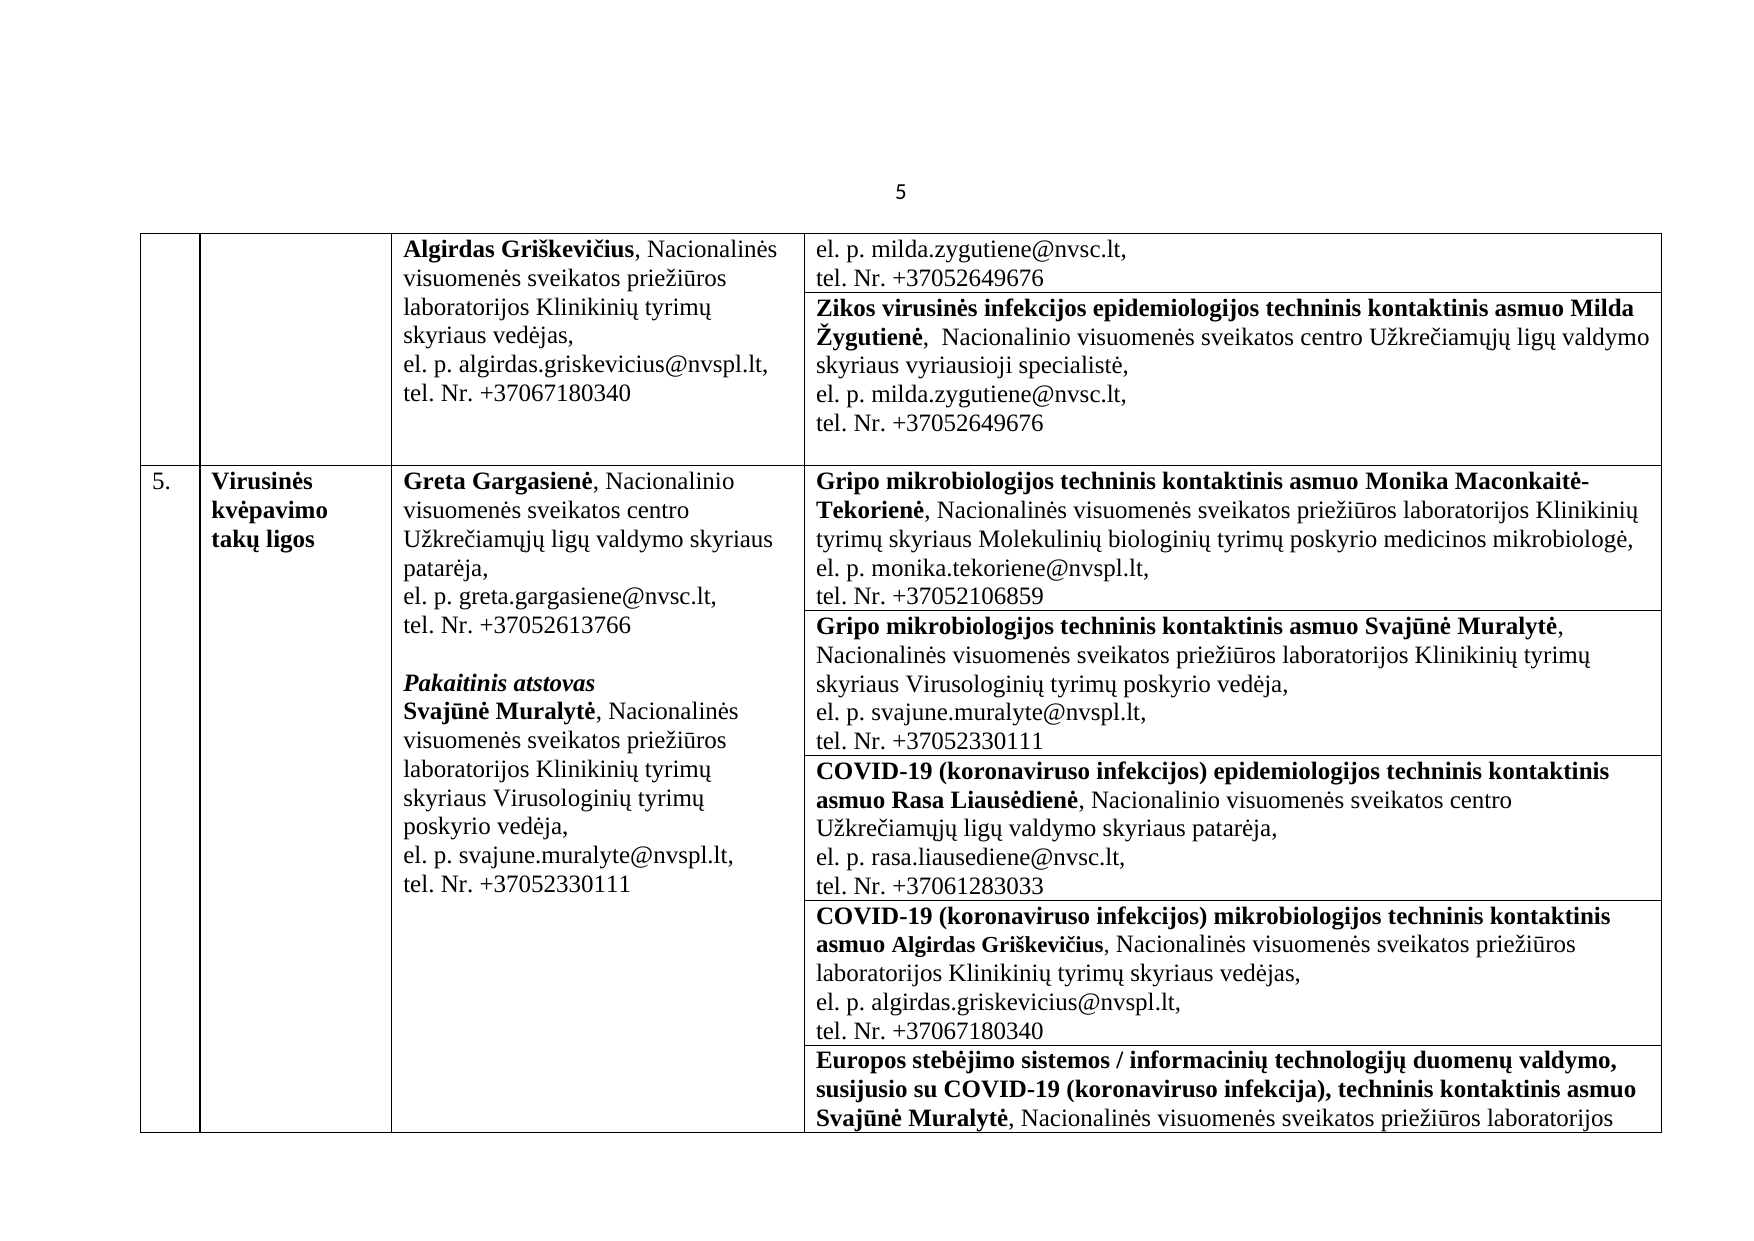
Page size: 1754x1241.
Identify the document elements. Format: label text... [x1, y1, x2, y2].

table_cell COVID-19 (koronaviruso infekcijos) epidemiologijos techninis kontaktinis asmuo Rasa Liausėdienė, Nacionalinio visuomenės sveikatos centro Užkrečiamųjų ligų valdymo skyriaus patarėja, el. p. rasa.liausediene@nvsc.lt, tel. Nr. +37061283033 [805, 756, 1661, 900]
table_cell Virusinės kvėpavimo takų ligos [201, 466, 391, 1132]
table_cell el. p. milda.zygutiene@nvsc.lt, tel. Nr. +37052649676 [805, 234, 1661, 292]
table_cell COVID-19 (koronaviruso infekcijos) mikrobiologijos techninis kontaktinis asmuo Algirdas Griškevičius, Nacionalinės visuomenės sveikatos priežiūros laboratorijos Klinikinių tyrimų skyriaus vedėjas, el. p. algirdas.griskevicius@nvspl.lt, tel. Nr. +37067180340 [805, 901, 1661, 1044]
table_cell Greta Gargasienė, Nacionalinio visuomenės sveikatos centro Užkrečiamųjų ligų valdymo skyriaus patarėja, el. p. greta.gargasiene@nvsc.lt, tel. Nr. +37052613766 Pakaitinis atstovas Svajūnė Muralytė, Nacionalinės visuomenės sveikatos priežiūros laboratorijos Klinikinių tyrimų skyriaus Virusologinių tyrimų poskyrio vedėja, el. p. svajune.muralyte@nvspl.lt, tel. Nr. +37052330111 [392, 466, 804, 1132]
table_cell Gripo mikrobiologijos techninis kontaktinis asmuo Svajūnė Muralytė, Nacionalinės visuomenės sveikatos priežiūros laboratorijos Klinikinių tyrimų skyriaus Virusologinių tyrimų poskyrio vedėja, el. p. svajune.muralyte@nvspl.lt, tel. Nr. +37052330111 [805, 611, 1661, 755]
table_cell [141, 234, 199, 465]
table_cell Zikos virusinės infekcijos epidemiologijos techninis kontaktinis asmuo Milda Žygutienė, Nacionalinio visuomenės sveikatos centro Užkrečiamųjų ligų valdymo skyriaus vyriausioji specialistė, el. p. milda.zygutiene@nvsc.lt, tel. Nr. +37052649676 [805, 293, 1661, 465]
table_cell Algirdas Griškevičius, Nacionalinės visuomenės sveikatos priežiūros laboratorijos Klinikinių tyrimų skyriaus vedėjas, el. p. algirdas.griskevicius@nvspl.lt, tel. Nr. +37067180340 [392, 234, 804, 465]
table_cell Gripo mikrobiologijos techninis kontaktinis asmuo Monika Maconkaitė-Tekorienė, Nacionalinės visuomenės sveikatos priežiūros laboratorijos Klinikinių tyrimų skyriaus Molekulinių biologinių tyrimų poskyrio medicinos mikrobiologė, el. p. monika.tekoriene@nvspl.lt, tel. Nr. +37052106859 [805, 466, 1661, 610]
table_cell Europos stebėjimo sistemos / informacinių technologijų duomenų valdymo, susijusio su COVID-19 (koronaviruso infekcija), techninis kontaktinis asmuo Svajūnė Muralytė, Nacionalinės visuomenės sveikatos priežiūros laboratorijos [805, 1046, 1661, 1132]
table_cell [201, 234, 391, 465]
table_cell 5. [141, 466, 199, 1132]
